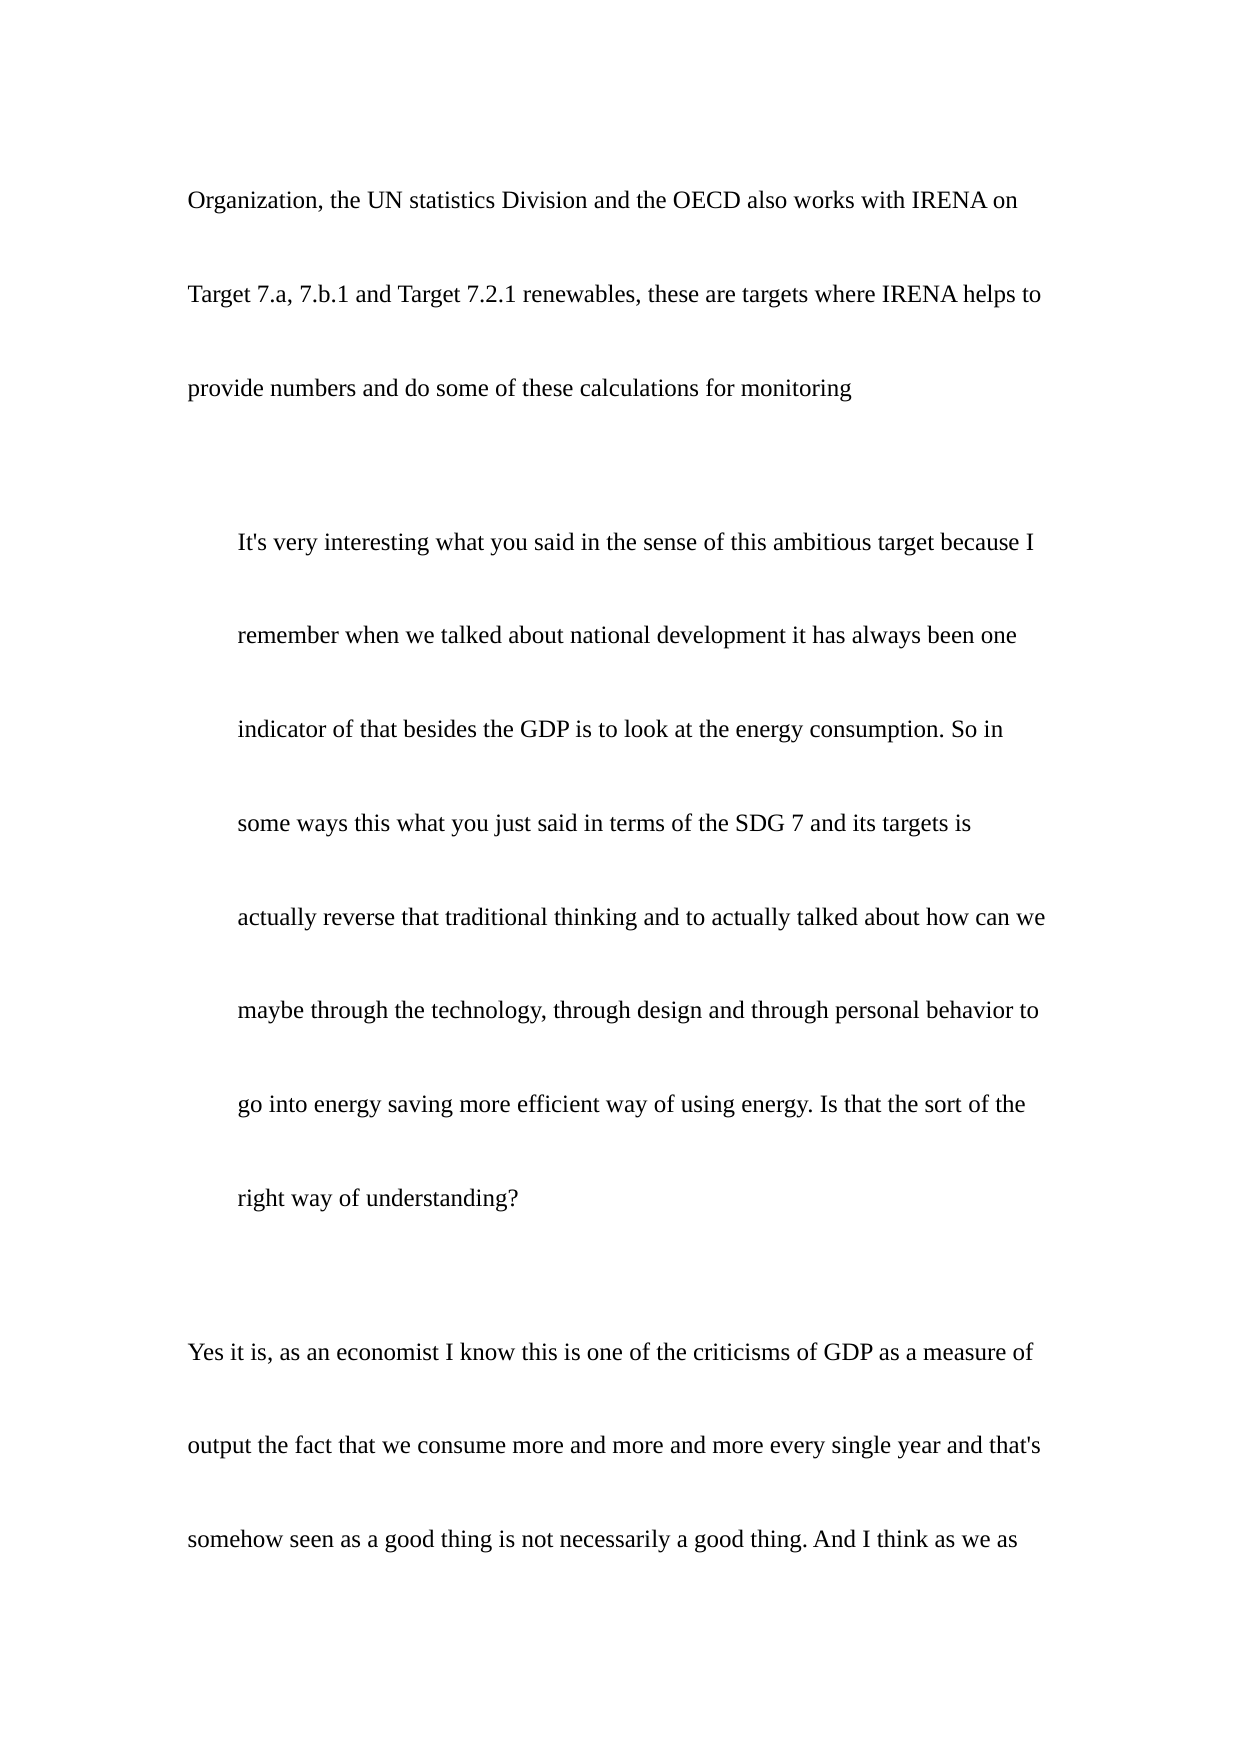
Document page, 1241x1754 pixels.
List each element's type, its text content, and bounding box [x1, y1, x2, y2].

text It's very interesting what you said in the sense of this ambitious target because I remember when we talked about national development it has always been one indicator of that besides the GDP is to look at the energy consumption. So in some ways this what you just said in terms of the SDG 7 and its targets is actually reverse that traditional thinking and to actually talked about how can we maybe through the technology, through design and through personal behavior to go into energy saving more efficient way of using energy. Is that the sort of the right way of understanding? [237, 499, 1053, 1218]
text Yes it is, as an economist I know this is one of the criticisms of GDP as a measure of output the fact that we consume more and more and more every single year and that's somehow seen as a good thing is not necessarily a good thing. And I think as we as [187, 1309, 1053, 1559]
text Organization, the UN statistics Division and the OECD also works with IRENA on Target 7.a, 7.b.1 and Target 7.2.1 renewables, these are targets where IRENA helps to provide numbers and do some of these calculations for monitoring [187, 158, 1053, 408]
